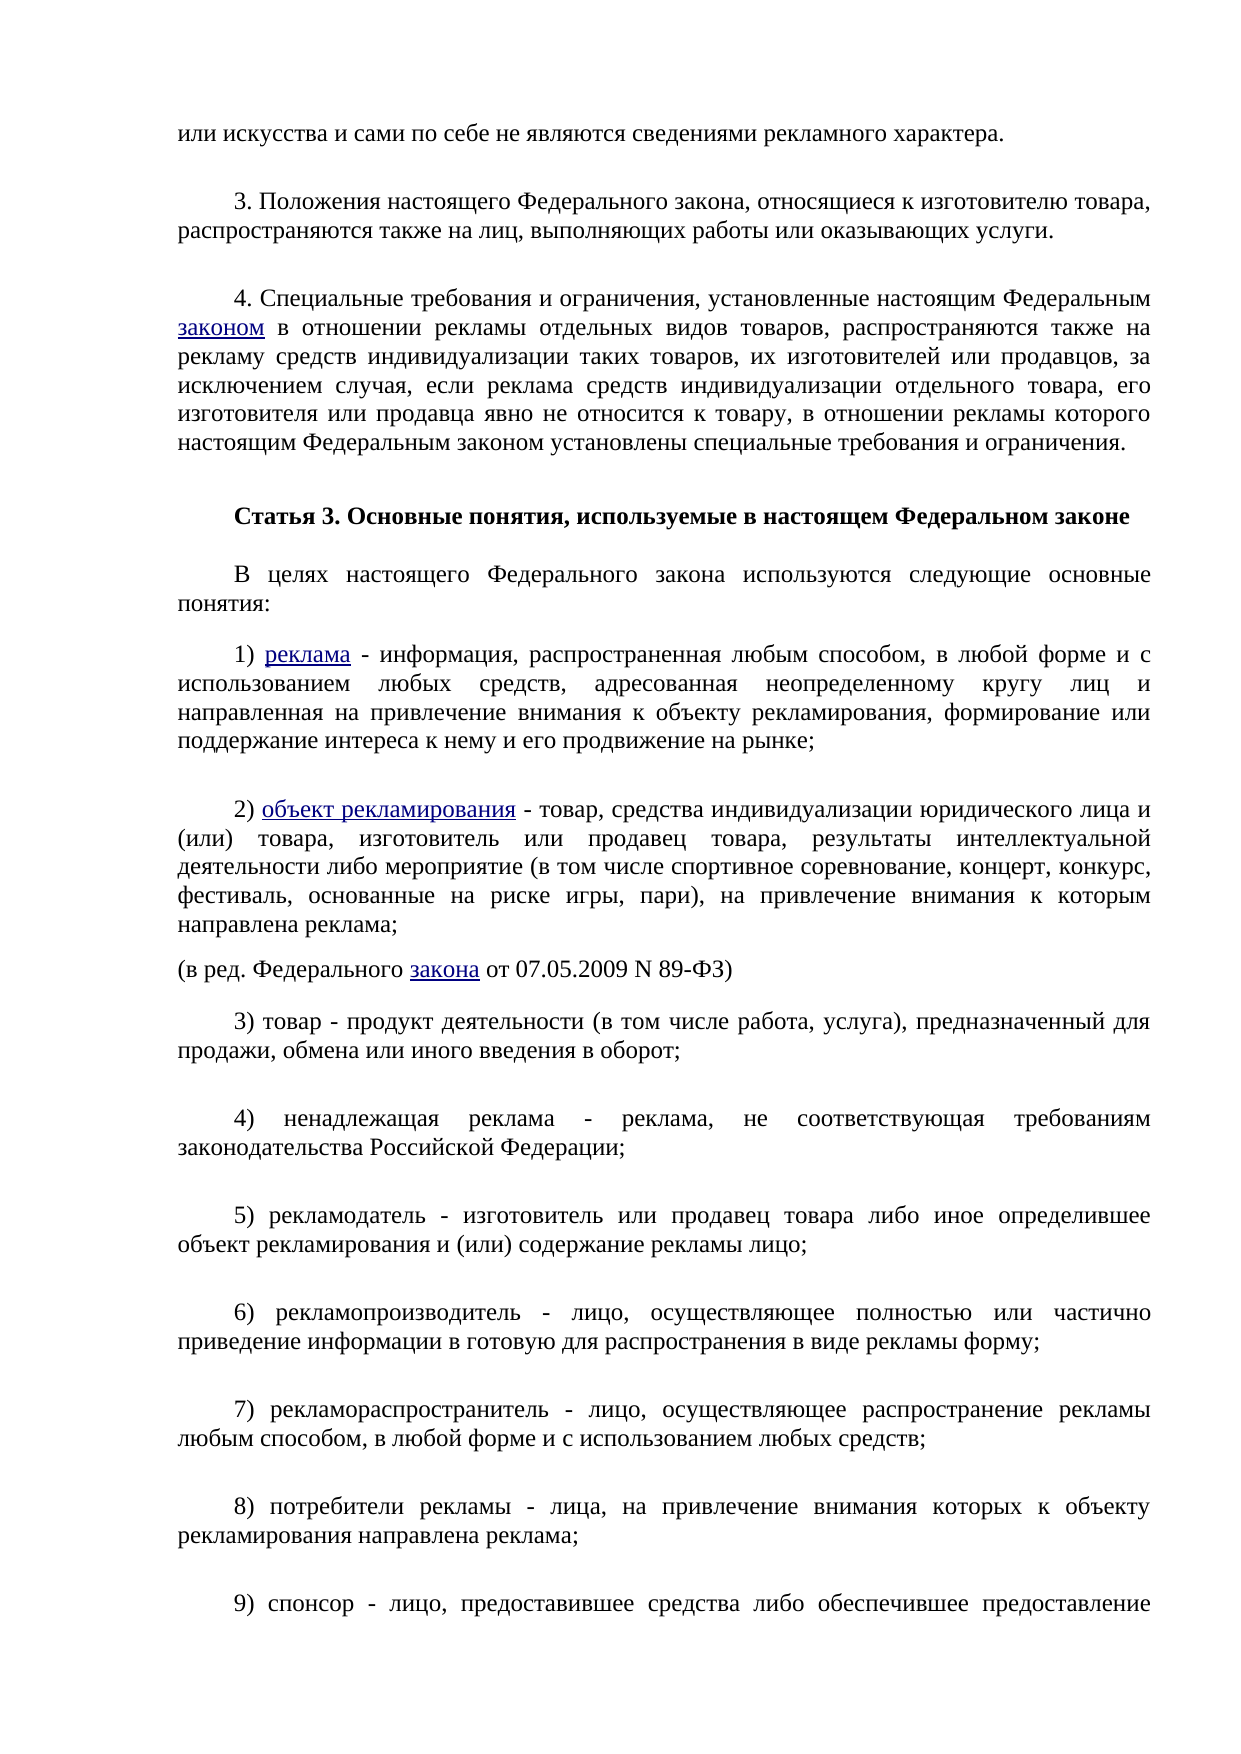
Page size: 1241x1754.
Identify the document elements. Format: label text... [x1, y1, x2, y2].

text 1) реклама - информация, распространенная любым способом, в любой форме и с использованием любых средств, адресованная неопределенному кругу лиц и направленная на привлечение внимания к объекту рекламирования, формирование или поддержание интереса к нему и его продвижение на рынке; [177, 639, 1152, 754]
text или искусства и сами по себе не являются сведениями рекламного характера. [177, 118, 1152, 147]
text 8) потребители рекламы - лица, на привлечение внимания которых к объекту рекламирования направлена реклама; [177, 1491, 1152, 1549]
text (в ред. Федерального закона от 07.05.2009 N 89-ФЗ) [177, 954, 1152, 983]
text 3) товар - продукт деятельности (в том числе работа, услуга), предназначенный для продажи, обмена или иного введения в оборот; [177, 1006, 1152, 1063]
text 5) рекламодатель - изготовитель или продавец товара либо иное определившее объект рекламирования и (или) содержание рекламы лицо; [177, 1200, 1152, 1258]
text 7) рекламораспространитель - лицо, осуществляющее распространение рекламы любым способом, в любой форме и с использованием любых средств; [177, 1394, 1152, 1452]
text В целях настоящего Федерального закона используются следующие основные понятия: [177, 559, 1152, 616]
text 6) рекламопроизводитель - лицо, осуществляющее полностью или частично приведение информации в готовую для распространения в виде рекламы форму; [177, 1297, 1152, 1355]
text 9) спонсор - лицо, предоставившее средства либо обеспечившее предоставление [177, 1588, 1152, 1617]
title Статья 3. Основные понятия, используемые в настоящем Федеральном законе [177, 501, 1152, 530]
text 3. Положения настоящего Федерального закона, относящиеся к изготовителю товара, распространяются также на лиц, выполняющих работы или оказывающих услуги. [177, 186, 1152, 244]
text 4) ненадлежащая реклама - реклама, не соответствующая требованиям законодательства Российской Федерации; [177, 1103, 1152, 1161]
text 2) объект рекламирования - товар, средства индивидуализации юридического лица и (или) товара, изготовитель или продавец товара, результаты интеллектуальной деятельности либо мероприятие (в том числе спортивное соревнование, концерт, конкурс, фестиваль, основанные на риске игры, пари), на привлечение внимания к которым направлена реклама; [177, 794, 1152, 938]
text 4. Специальные требования и ограничения, установленные настоящим Федеральным законом в отношении рекламы отдельных видов товаров, распространяются также на рекламу средств индивидуализации таких товаров, их изготовителей или продавцов, за исключением случая, если реклама средств индивидуализации отдельного товара, его изготовителя или продавца явно не относится к товару, в отношении рекламы которого настоящим Федеральным законом установлены специальные требования и ограничения. [177, 283, 1152, 456]
